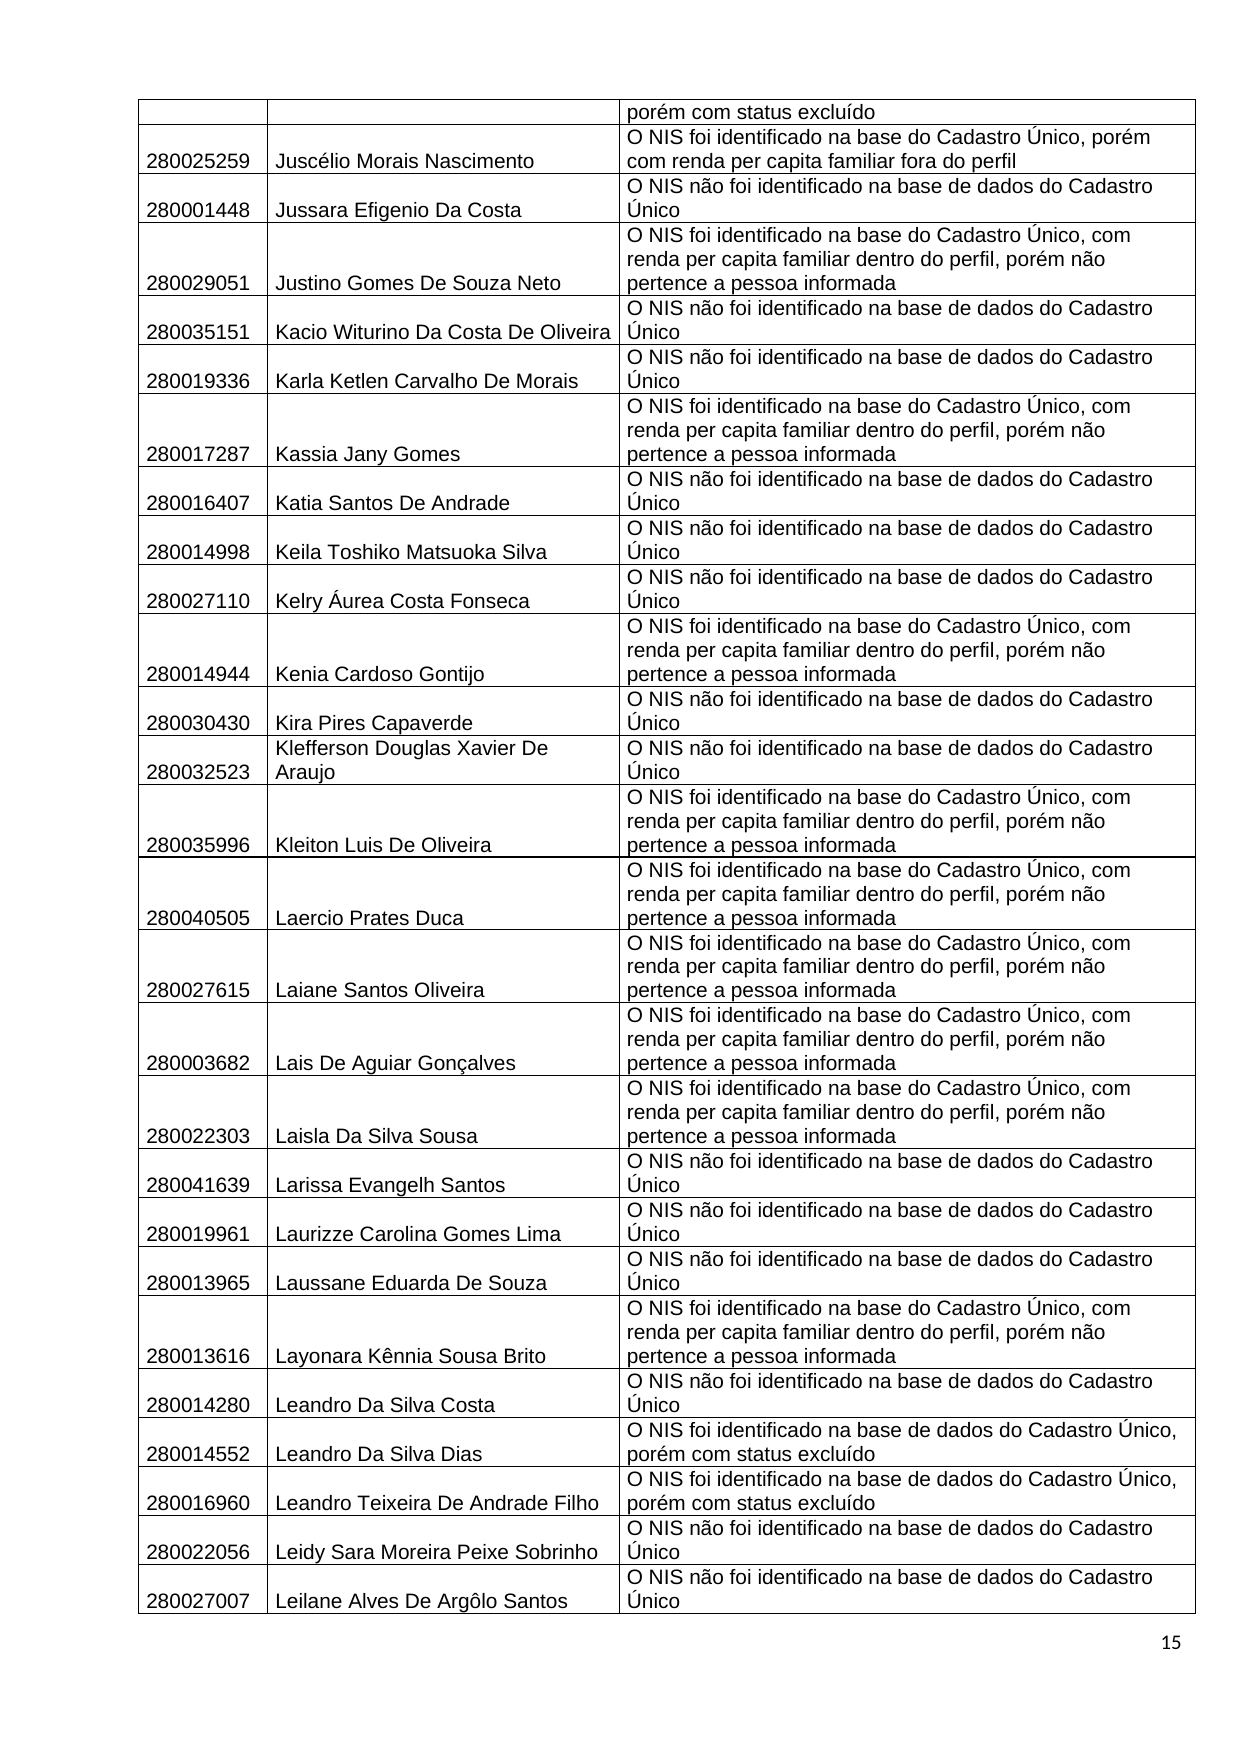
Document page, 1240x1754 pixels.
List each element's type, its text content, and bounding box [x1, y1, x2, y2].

table_cell 280035996 [139, 785, 267, 856]
table_cell Kenia Cardoso Gontijo [268, 614, 619, 686]
table_cell O NIS foi identificado na base do Cadastro Único, com renda per capita familiar dentro do perfil, porém não pertence a pessoa informada [620, 614, 1195, 686]
table_cell O NIS não foi identificado na base de dados do Cadastro Único [620, 467, 1195, 515]
table_cell 280027007 [139, 1565, 267, 1613]
table_cell 280019336 [139, 345, 267, 393]
table_cell Klefferson Douglas Xavier De Araujo [268, 736, 619, 783]
table_cell 280013616 [139, 1296, 267, 1368]
table_cell 280041639 [139, 1149, 267, 1197]
table_cell Kassia Jany Gomes [268, 394, 619, 466]
table_cell 280040505 [139, 858, 267, 929]
table_cell 280014280 [139, 1369, 267, 1417]
table_cell Justino Gomes De Souza Neto [268, 223, 619, 295]
table_cell Laercio Prates Duca [268, 858, 619, 929]
table_cell Leilane Alves De Argôlo Santos [268, 1565, 619, 1613]
table_cell Laurizze Carolina Gomes Lima [268, 1198, 619, 1246]
table_cell Karla Ketlen Carvalho De Morais [268, 345, 619, 393]
table_cell O NIS não foi identificado na base de dados do Cadastro Único [620, 1198, 1195, 1246]
table_cell Kacio Witurino Da Costa De Oliveira [268, 296, 619, 344]
table_cell O NIS não foi identificado na base de dados do Cadastro Único [620, 1565, 1195, 1613]
table_cell O NIS não foi identificado na base de dados do Cadastro Único [620, 516, 1195, 564]
table_cell 280003682 [139, 1003, 267, 1075]
table_cell Leandro Teixeira De Andrade Filho [268, 1467, 619, 1515]
table_cell O NIS foi identificado na base do Cadastro Único, com renda per capita familiar dentro do perfil, porém não pertence a pessoa informada [620, 930, 1195, 1002]
table_cell Laiane Santos Oliveira [268, 930, 619, 1002]
table_cell O NIS não foi identificado na base de dados do Cadastro Único [620, 736, 1195, 783]
table_cell O NIS não foi identificado na base de dados do Cadastro Único [620, 1149, 1195, 1197]
table_cell O NIS não foi identificado na base de dados do Cadastro Único [620, 174, 1195, 222]
table_cell O NIS não foi identificado na base de dados do Cadastro Único [620, 296, 1195, 344]
table_cell O NIS foi identificado na base do Cadastro Único, com renda per capita familiar dentro do perfil, porém não pertence a pessoa informada [620, 785, 1195, 856]
table_cell Kleiton Luis De Oliveira [268, 785, 619, 856]
table_cell O NIS foi identificado na base do Cadastro Único, com renda per capita familiar dentro do perfil, porém não pertence a pessoa informada [620, 223, 1195, 295]
table_cell 280022303 [139, 1076, 267, 1148]
table_cell O NIS foi identificado na base do Cadastro Único, com renda per capita familiar dentro do perfil, porém não pertence a pessoa informada [620, 1076, 1195, 1148]
table_cell 280016407 [139, 467, 267, 515]
table_cell 280014552 [139, 1418, 267, 1466]
table_cell 280027615 [139, 930, 267, 1002]
table_cell O NIS foi identificado na base do Cadastro Único, com renda per capita familiar dentro do perfil, porém não pertence a pessoa informada [620, 858, 1195, 929]
table_cell Kira Pires Capaverde [268, 687, 619, 734]
table_cell O NIS não foi identificado na base de dados do Cadastro Único [620, 565, 1195, 613]
table_cell O NIS foi identificado na base do Cadastro Único, com renda per capita familiar dentro do perfil, porém não pertence a pessoa informada [620, 394, 1195, 466]
table_cell Laisla Da Silva Sousa [268, 1076, 619, 1148]
table_cell 280035151 [139, 296, 267, 344]
table_cell 280001448 [139, 174, 267, 222]
table_cell Leidy Sara Moreira Peixe Sobrinho [268, 1516, 619, 1564]
table_cell 280029051 [139, 223, 267, 295]
table_cell Lais De Aguiar Gonçalves [268, 1003, 619, 1075]
table_cell O NIS não foi identificado na base de dados do Cadastro Único [620, 1369, 1195, 1417]
table_cell O NIS não foi identificado na base de dados do Cadastro Único [620, 1247, 1195, 1295]
table_cell 280030430 [139, 687, 267, 734]
table_cell 280014998 [139, 516, 267, 564]
table_cell Larissa Evangelh Santos [268, 1149, 619, 1197]
table_cell porém com status excluído [620, 100, 1195, 124]
table_cell Laussane Eduarda De Souza [268, 1247, 619, 1295]
table_cell O NIS foi identificado na base do Cadastro Único, porém com renda per capita familiar fora do perfil [620, 125, 1195, 173]
table_cell [268, 100, 619, 124]
table_cell 280019961 [139, 1198, 267, 1246]
table_cell 280027110 [139, 565, 267, 613]
table_cell [139, 100, 267, 124]
table_cell Kelry Áurea Costa Fonseca [268, 565, 619, 613]
table_cell Leandro Da Silva Dias [268, 1418, 619, 1466]
table_cell O NIS foi identificado na base do Cadastro Único, com renda per capita familiar dentro do perfil, porém não pertence a pessoa informada [620, 1296, 1195, 1368]
table_cell O NIS não foi identificado na base de dados do Cadastro Único [620, 345, 1195, 393]
table_cell Keila Toshiko Matsuoka Silva [268, 516, 619, 564]
table_cell 280032523 [139, 736, 267, 783]
table_cell Katia Santos De Andrade [268, 467, 619, 515]
table_cell 280016960 [139, 1467, 267, 1515]
table_cell Leandro Da Silva Costa [268, 1369, 619, 1417]
table_cell Layonara Kênnia Sousa Brito [268, 1296, 619, 1368]
table_cell 280014944 [139, 614, 267, 686]
table_cell 280017287 [139, 394, 267, 466]
table_cell O NIS foi identificado na base de dados do Cadastro Único, porém com status excluído [620, 1418, 1195, 1466]
table_cell Juscélio Morais Nascimento [268, 125, 619, 173]
table_cell O NIS foi identificado na base do Cadastro Único, com renda per capita familiar dentro do perfil, porém não pertence a pessoa informada [620, 1003, 1195, 1075]
table_cell 280013965 [139, 1247, 267, 1295]
table_cell O NIS não foi identificado na base de dados do Cadastro Único [620, 687, 1195, 734]
table_cell O NIS não foi identificado na base de dados do Cadastro Único [620, 1516, 1195, 1564]
table_cell 280022056 [139, 1516, 267, 1564]
table_cell O NIS foi identificado na base de dados do Cadastro Único, porém com status excluído [620, 1467, 1195, 1515]
table_cell Jussara Efigenio Da Costa [268, 174, 619, 222]
table_cell 280025259 [139, 125, 267, 173]
